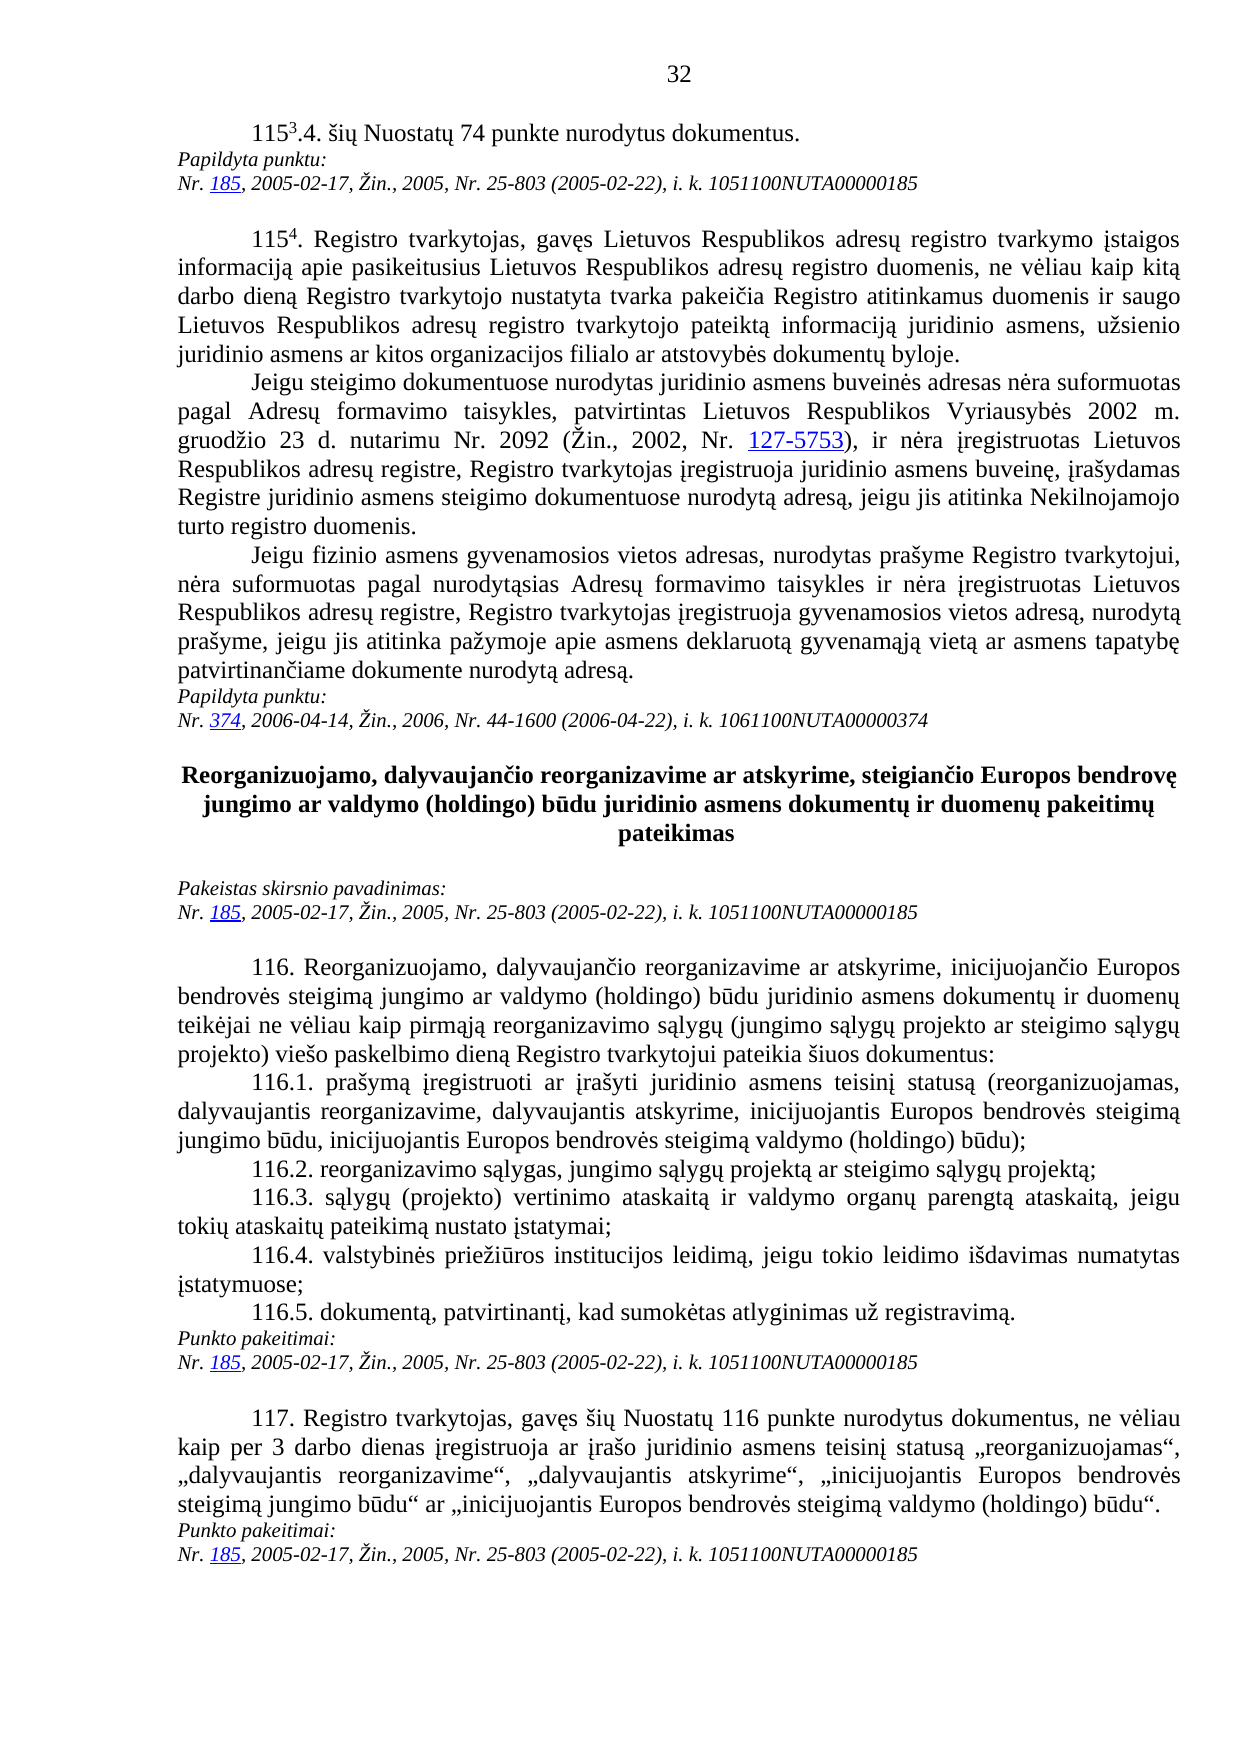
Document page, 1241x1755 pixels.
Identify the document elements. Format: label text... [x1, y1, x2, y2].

text Papildyta punktu: [177, 684, 1181, 708]
text Nr. 185, 2005-02-17, Žin., 2005, Nr. 25-803 (2005-02-22), i. k. 1051100NUTA00000185 [177, 171, 1181, 195]
text Nr. 185, 2005-02-17, Žin., 2005, Nr. 25-803 (2005-02-22), i. k. 1051100NUTA00000185 [177, 900, 1181, 924]
text 1154. Registro tvarkytojas, gavęs Lietuvos Respublikos adresų registro tvarkymo įstaigos informaciją apie pasikeitusius Lietuvos Respublikos adresų registro duomenis, ne vėliau kaip kitą darbo dieną Registro tvarkytojo nustatyta tvarka pakeičia Registro atitinkamus duomenis ir saugo Lietuvos Respublikos adresų registro tvarkytojo pateiktą informaciją juridinio asmens, užsienio juridinio asmens ar kitos organizacijos filialo ar atstovybės dokumentų byloje. [177, 224, 1181, 367]
text Punkto pakeitimai: [177, 1518, 1181, 1542]
text 116.2. reorganizavimo sąlygas, jungimo sąlygų projektą ar steigimo sąlygų projektą; [177, 1154, 1181, 1182]
text 116. Reorganizuojamo, dalyvaujančio reorganizavime ar atskyrime, inicijuojančio Europos bendrovės steigimą jungimo ar valdymo (holdingo) būdu juridinio asmens dokumentų ir duomenų teikėjai ne vėliau kaip pirmąją reorganizavimo sąlygų (jungimo sąlygų projekto ar steigimo sąlygų projekto) viešo paskelbimo dieną Registro tvarkytojui pateikia šiuos dokumentus: [177, 952, 1181, 1067]
text Papildyta punktu: [177, 147, 1181, 171]
text 116.5. dokumentą, patvirtinantį, kad sumokėtas atlyginimas už registravimą. [177, 1297, 1181, 1326]
text Jeigu fizinio asmens gyvenamosios vietos adresas, nurodytas prašyme Registro tvarkytojui, nėra suformuotas pagal nurodytąsias Adresų formavimo taisykles ir nėra įregistruotas Lietuvos Respublikos adresų registre, Registro tvarkytojas įregistruoja gyvenamosios vietos adresą, nurodytą prašyme, jeigu jis atitinka pažymoje apie asmens deklaruotą gyvenamąją vietą ar asmens tapatybę patvirtinančiame dokumente nurodytą adresą. [177, 540, 1181, 684]
text Pakeistas skirsnio pavadinimas: [177, 876, 1181, 900]
text 1153.4. šių Nuostatų 74 punkte nurodytus dokumentus. [177, 118, 1181, 147]
text Nr. 185, 2005-02-17, Žin., 2005, Nr. 25-803 (2005-02-22), i. k. 1051100NUTA00000185 [177, 1542, 1181, 1566]
text Nr. 374, 2006-04-14, Žin., 2006, Nr. 44-1600 (2006-04-22), i. k. 1061100NUTA00000374 [177, 708, 1181, 732]
text 116.3. sąlygų (projekto) vertinimo ataskaitą ir valdymo organų parengtą ataskaitą, jeigu tokių ataskaitų pateikimą nustato įstatymai; [177, 1182, 1181, 1240]
text 116.4. valstybinės priežiūros institucijos leidimą, jeigu tokio leidimo išdavimas numatytas įstatymuose; [177, 1240, 1181, 1297]
text 116.1. prašymą įregistruoti ar įrašyti juridinio asmens teisinį statusą (reorganizuojamas, dalyvaujantis reorganizavime, dalyvaujantis atskyrime, inicijuojantis Europos bendrovės steigimą jungimo būdu, inicijuojantis Europos bendrovės steigimą valdymo (holdingo) būdu); [177, 1067, 1181, 1154]
text Nr. 185, 2005-02-17, Žin., 2005, Nr. 25-803 (2005-02-22), i. k. 1051100NUTA00000185 [177, 1350, 1181, 1374]
text 117. Registro tvarkytojas, gavęs šių Nuostatų 116 punkte nurodytus dokumentus, ne vėliau kaip per 3 darbo dienas įregistruoja ar įrašo juridinio asmens teisinį statusą „reorganizuojamas“, „dalyvaujantis reorganizavime“, „dalyvaujantis atskyrime“, „inicijuojantis Europos bendrovės steigimą jungimo būdu“ ar „inicijuojantis Europos bendrovės steigimą valdymo (holdingo) būdu“. [177, 1403, 1181, 1518]
text Punkto pakeitimai: [177, 1326, 1181, 1350]
text Jeigu steigimo dokumentuose nurodytas juridinio asmens buveinės adresas nėra suformuotas pagal Adresų formavimo taisykles, patvirtintas Lietuvos Respublikos Vyriausybės 2002 m. gruodžio 23 d. nutarimu Nr. 2092 (Žin., 2002, Nr. 127-5753), ir nėra įregistruotas Lietuvos Respublikos adresų registre, Registro tvarkytojas įregistruoja juridinio asmens buveinę, įrašydamas Registre juridinio asmens steigimo dokumentuose nurodytą adresą, jeigu jis atitinka Nekilnojamojo turto registro duomenis. [177, 367, 1181, 540]
text Reorganizuojamo, dalyvaujančio reorganizavime ar atskyrime, steigiančio Europos bendrovę jungimo ar valdymo (holdingo) būdu juridinio asmens dokumentų ir duomenų pakeitimų pateikimas [177, 761, 1181, 847]
